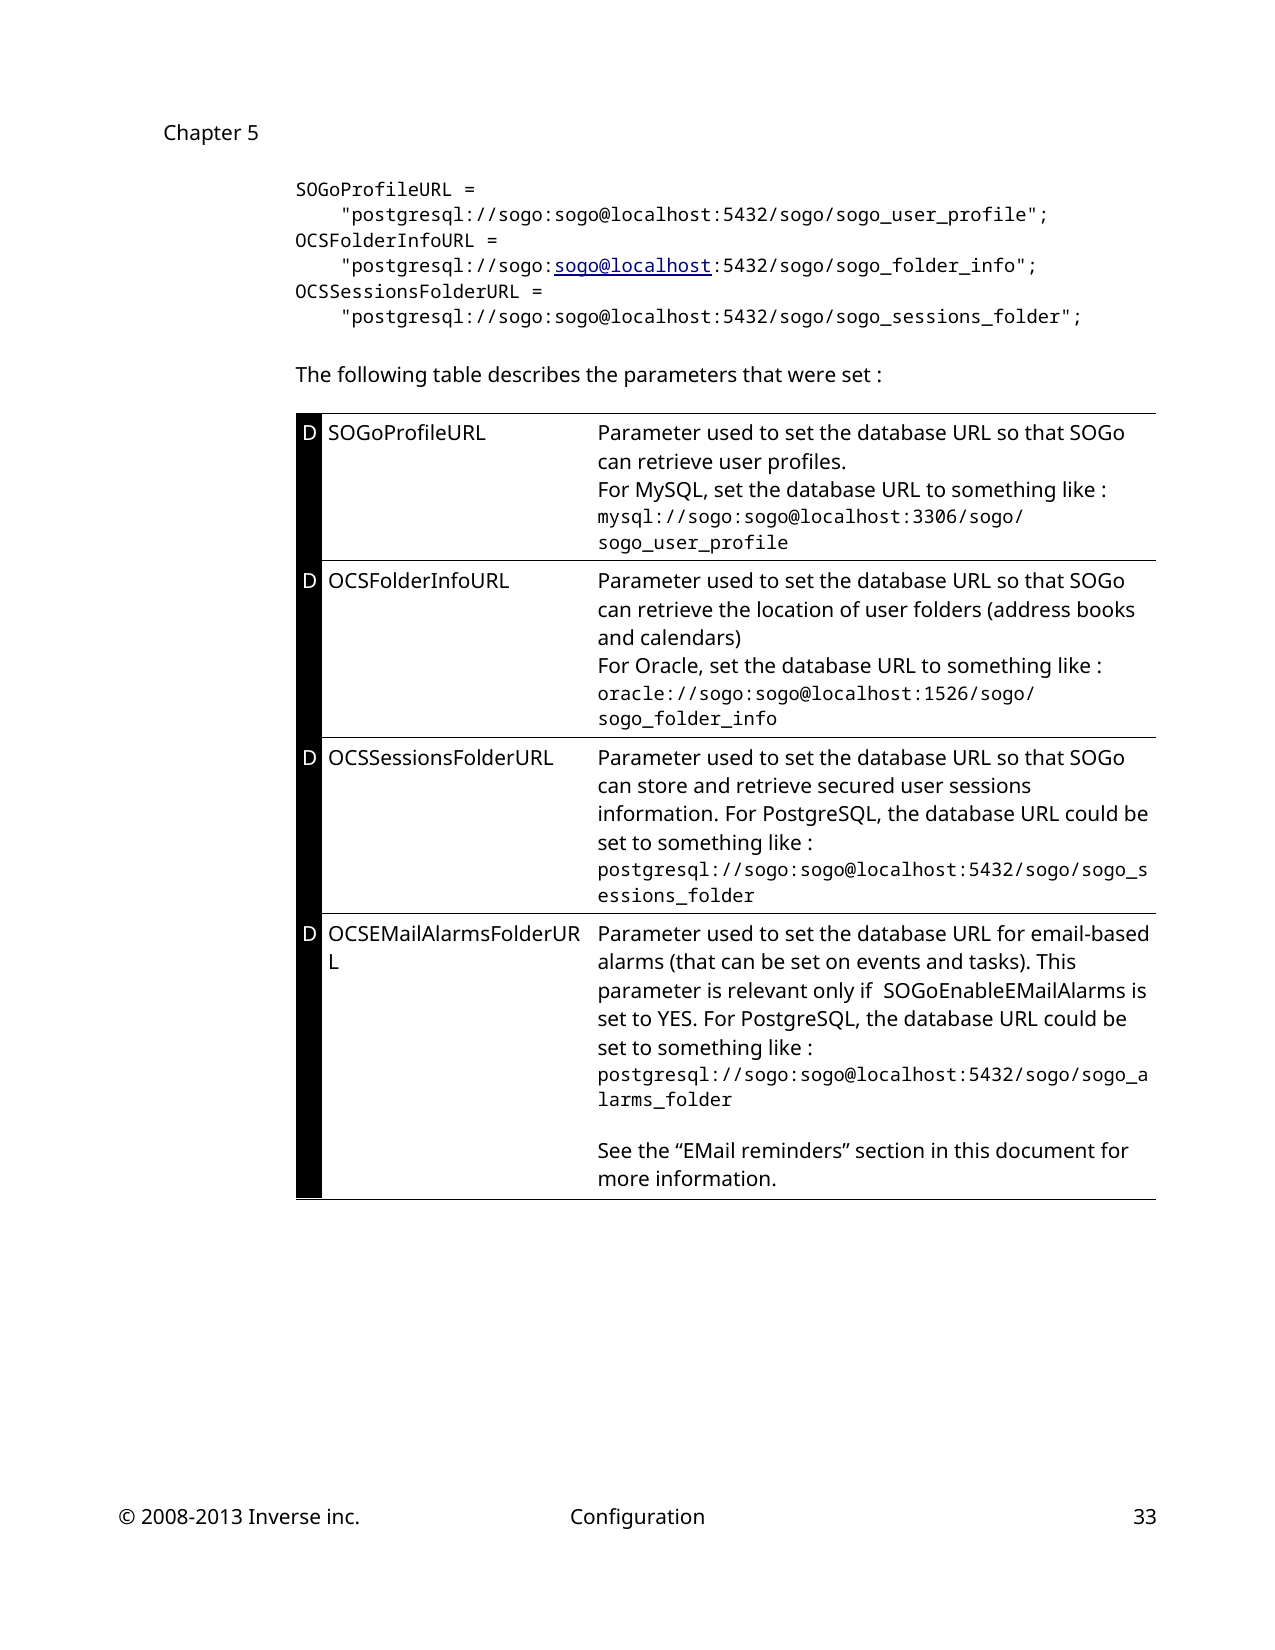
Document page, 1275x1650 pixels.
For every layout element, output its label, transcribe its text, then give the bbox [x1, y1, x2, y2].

table_header Parameter used to set the database URL so that SOGo can retrieve user profiles. For MySQL, set the database URL to something like : mysql://sogo:sogo@localhost:3306/sogo/sogo_user_profile [592, 414, 1156, 560]
text SOGoProfileURL = "postgresql://sogo:sogo@localhost:5432/sogo/sogo_user_profile"; [295, 176, 1157, 227]
table_cell D [296, 738, 322, 913]
table_cell D [296, 914, 322, 1198]
table_cell OCSFolderInfoURL [322, 561, 592, 737]
table_header D [296, 414, 322, 560]
table_cell OCSEMailAlarmsFolderURL [322, 914, 592, 1198]
table_cell D [296, 561, 322, 737]
table_header SOGoProfileURL [322, 414, 592, 560]
text OCSSessionsFolderURL = "postgresql://sogo:sogo@localhost:5432/sogo/sogo_sessions_folder"; [295, 278, 1157, 329]
text OCSFolderInfoURL = "postgresql://sogo:sogo@localhost:5432/sogo/sogo_folder_info"; [295, 227, 1157, 278]
table_cell Parameter used to set the database URL so that SOGo can retrieve the location of user folders (address books and calendars) For Oracle, set the database URL to something like : oracle://sogo:sogo@localhost:1526/sogo/sogo_folder_info [592, 561, 1156, 737]
text The following table describes the parameters that were set : [295, 360, 1157, 389]
table_cell Parameter used to set the database URL for email-based alarms (that can be set on events and tasks). This parameter is relevant only if SOGoEnableEMailAlarms is set to YES. For PostgreSQL, the database URL could be set to something like : postgresql://sogo:sogo@localhost:5432/sogo/sogo_alarms_folder See the “EMail reminders” section in this document for more information. [592, 914, 1156, 1198]
table_cell Parameter used to set the database URL so that SOGo can store and retrieve secured user sessions information. For PostgreSQL, the database URL could be set to something like : postgresql://sogo:sogo@localhost:5432/sogo/sogo_sessions_folder [592, 738, 1156, 913]
table_cell OCSSessionsFolderURL [322, 738, 592, 913]
